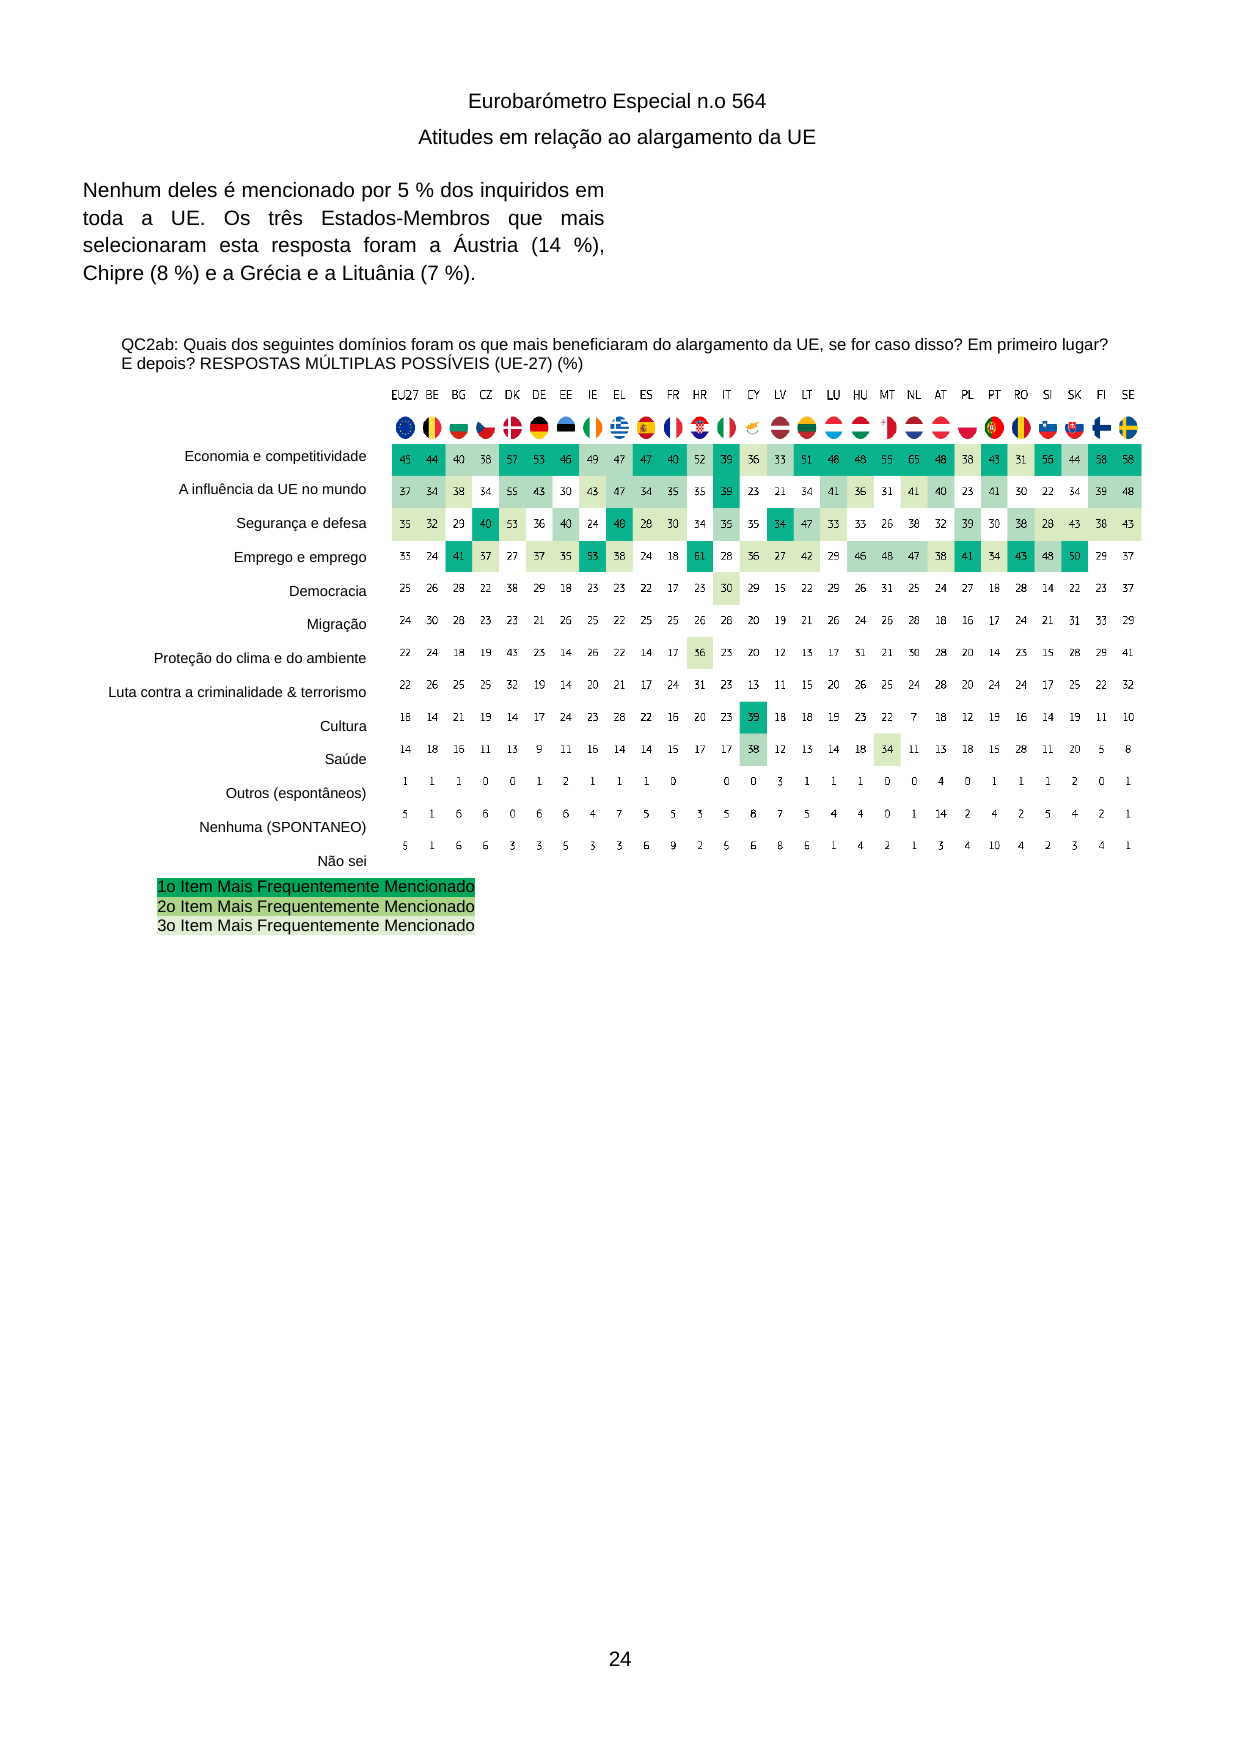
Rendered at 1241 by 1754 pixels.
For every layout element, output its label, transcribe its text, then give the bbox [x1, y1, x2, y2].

picture [382, 380, 1150, 865]
text Nenhum deles é mencionado por 5 % dos inquiridos em toda a UE. Os três Estados-Membros que mais selecionaram esta resposta foram a Áustria (14 %), Chipre (8 %) e a Grécia e a Lituânia (7 %). [83, 178, 605, 284]
